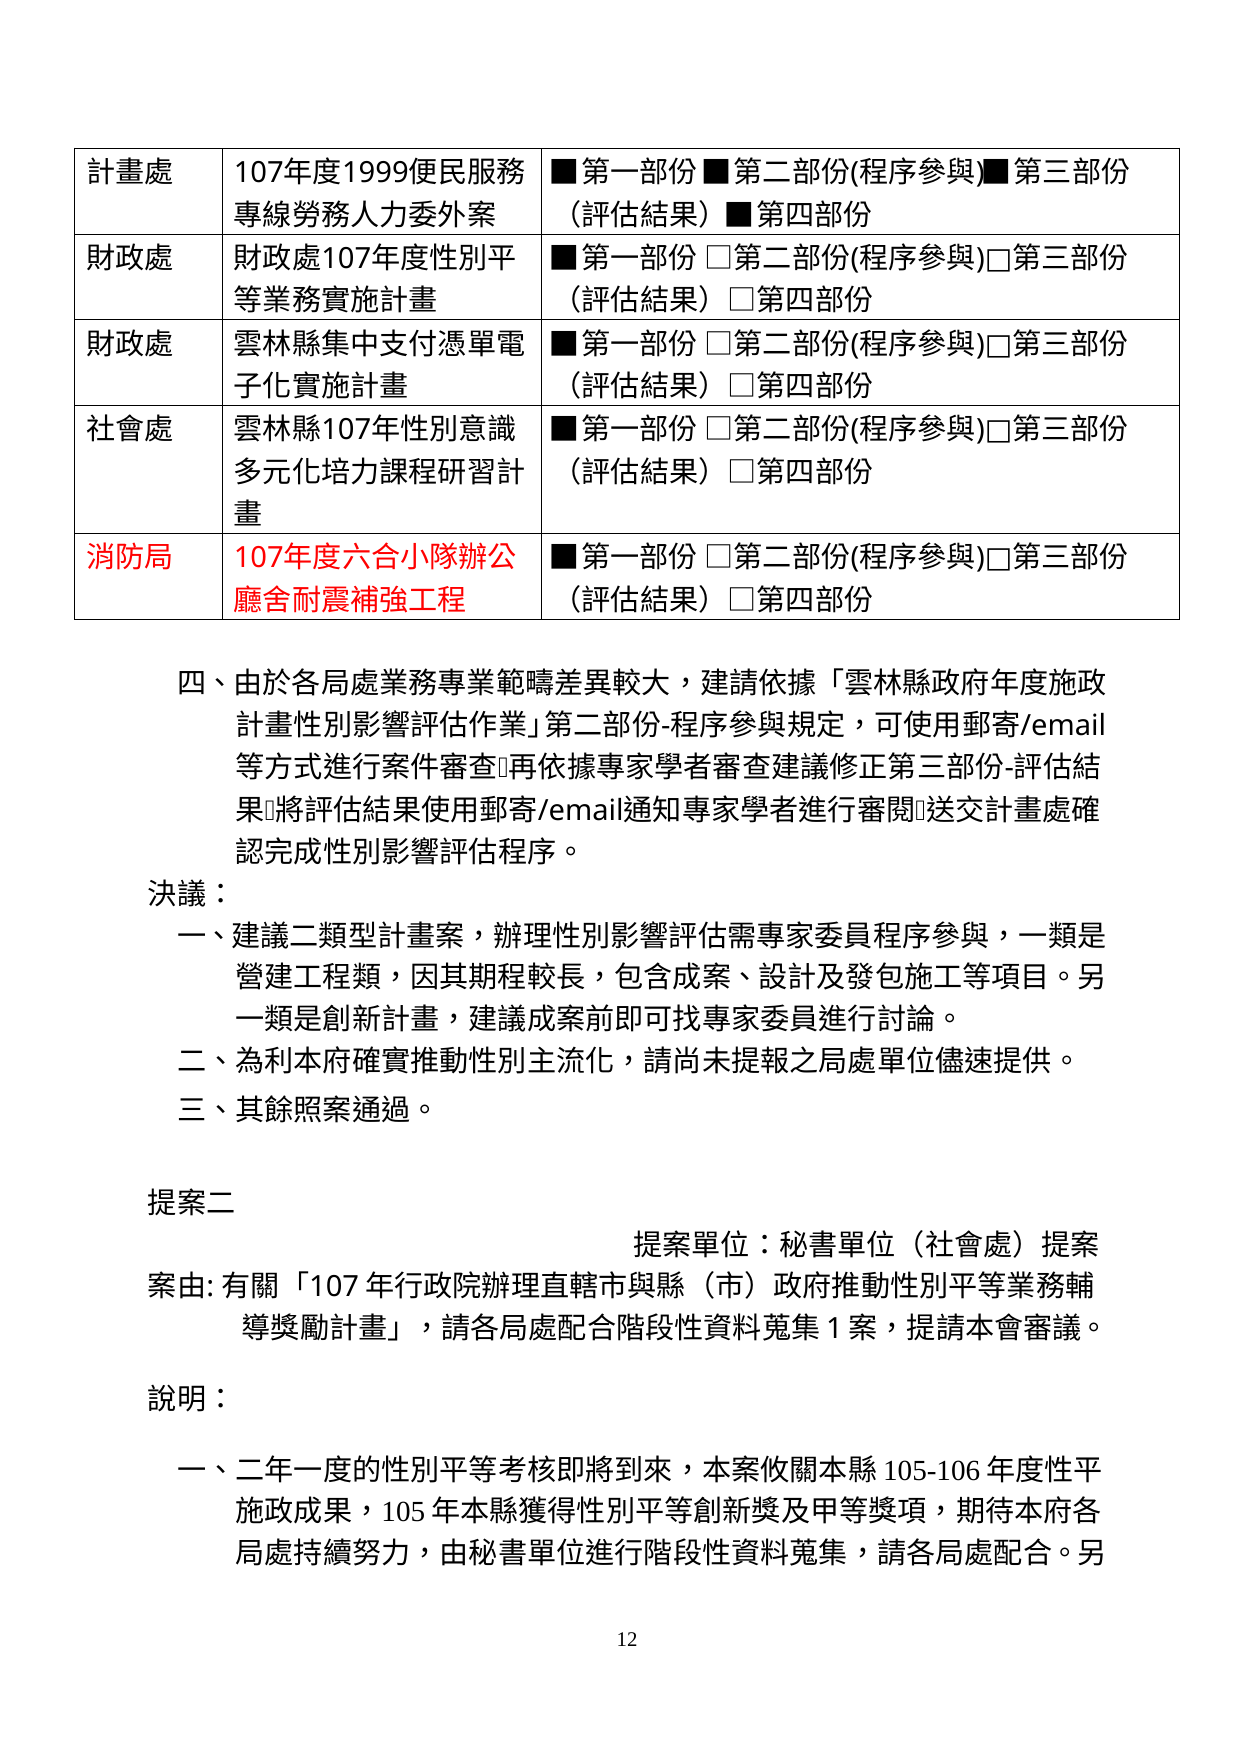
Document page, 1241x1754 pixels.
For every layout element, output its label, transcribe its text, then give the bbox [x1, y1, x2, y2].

text 案由: 有關「107年行政院辦理直轄市與縣（市）政府推動性別平等業務輔導獎勵計畫」，請各局處配合階段性資料蒐集1案，提請本會審議。 [148, 1263, 1106, 1347]
table_cell 第一部份 第二部份(程序參與)第三部份（評估結果）第四部份 [542, 149, 1179, 233]
text 二、為利本府確實推動性別主流化，請尚未提報之局處單位儘速提供。 [148, 1038, 1106, 1080]
table_cell 第一部份 □第二部份(程序參與)□第三部份（評估結果）□第四部份 [542, 320, 1179, 405]
text 一、二年一度的性別平等考核即將到來，本案攸關本縣105-106年度性平施政成果，105年本縣獲得性別平等創新獎及甲等獎項，期待本府各局處持續努力，由秘書單位進行階段性資料蒐集，請各局處配合。另 [177, 1447, 1106, 1572]
text 提案二 [148, 1180, 1106, 1222]
table_cell 社會處 [75, 406, 222, 533]
text 三、其餘照案通過。 [148, 1080, 1106, 1130]
table_cell 雲林縣107年性別意識多元化培力課程研習計畫 [223, 406, 541, 533]
text 四、由於各局處業務專業範疇差異較大，建請依據「雲林縣政府年度施政計畫性別影響評估作業」第二部份-程序參與規定，可使用郵寄/email等方式進行案件審查再依據專家學者審查建議修正第三部份-評估結果將評估結果使用郵寄/email通知專家學者進行審閱送交計畫處確認完成性別影響評估程序。 [177, 659, 1106, 871]
table_cell 107年度六合小隊辦公廳舍耐震補強工程 [223, 534, 541, 619]
text 決議： [148, 871, 1106, 913]
table_cell 雲林縣集中支付憑單電子化實施計畫 [223, 320, 541, 405]
table_cell 消防局 [75, 534, 222, 619]
text 說明： [148, 1376, 1106, 1418]
table_cell 計畫處 [75, 149, 222, 233]
text 營建工程類，因其期程較長，包含成案、設計及發包施工等項目。另 [148, 954, 1106, 996]
text 一類是創新計畫，建議成案前即可找專家委員進行討論。 [148, 996, 1106, 1038]
table_cell 第一部份 □第二部份(程序參與)□第三部份（評估結果）□第四部份 [542, 235, 1179, 319]
table_cell 第一部份 □第二部份(程序參與)□第三部份（評估結果）□第四部份 [542, 406, 1179, 533]
text 一、建議二類型計畫案，辦理性別影響評估需專家委員程序參與，一類是 [148, 913, 1106, 954]
table_cell 107年度1999便民服務專線勞務人力委外案 [223, 149, 541, 233]
text 提案單位：秘書單位（社會處）提案 [148, 1222, 1106, 1263]
table_cell 財政處 [75, 235, 222, 319]
table_cell 財政處107年度性別平等業務實施計畫 [223, 235, 541, 319]
table_cell 第一部份 □第二部份(程序參與)□第三部份（評估結果）□第四部份 [542, 534, 1179, 619]
table_cell 財政處 [75, 320, 222, 405]
